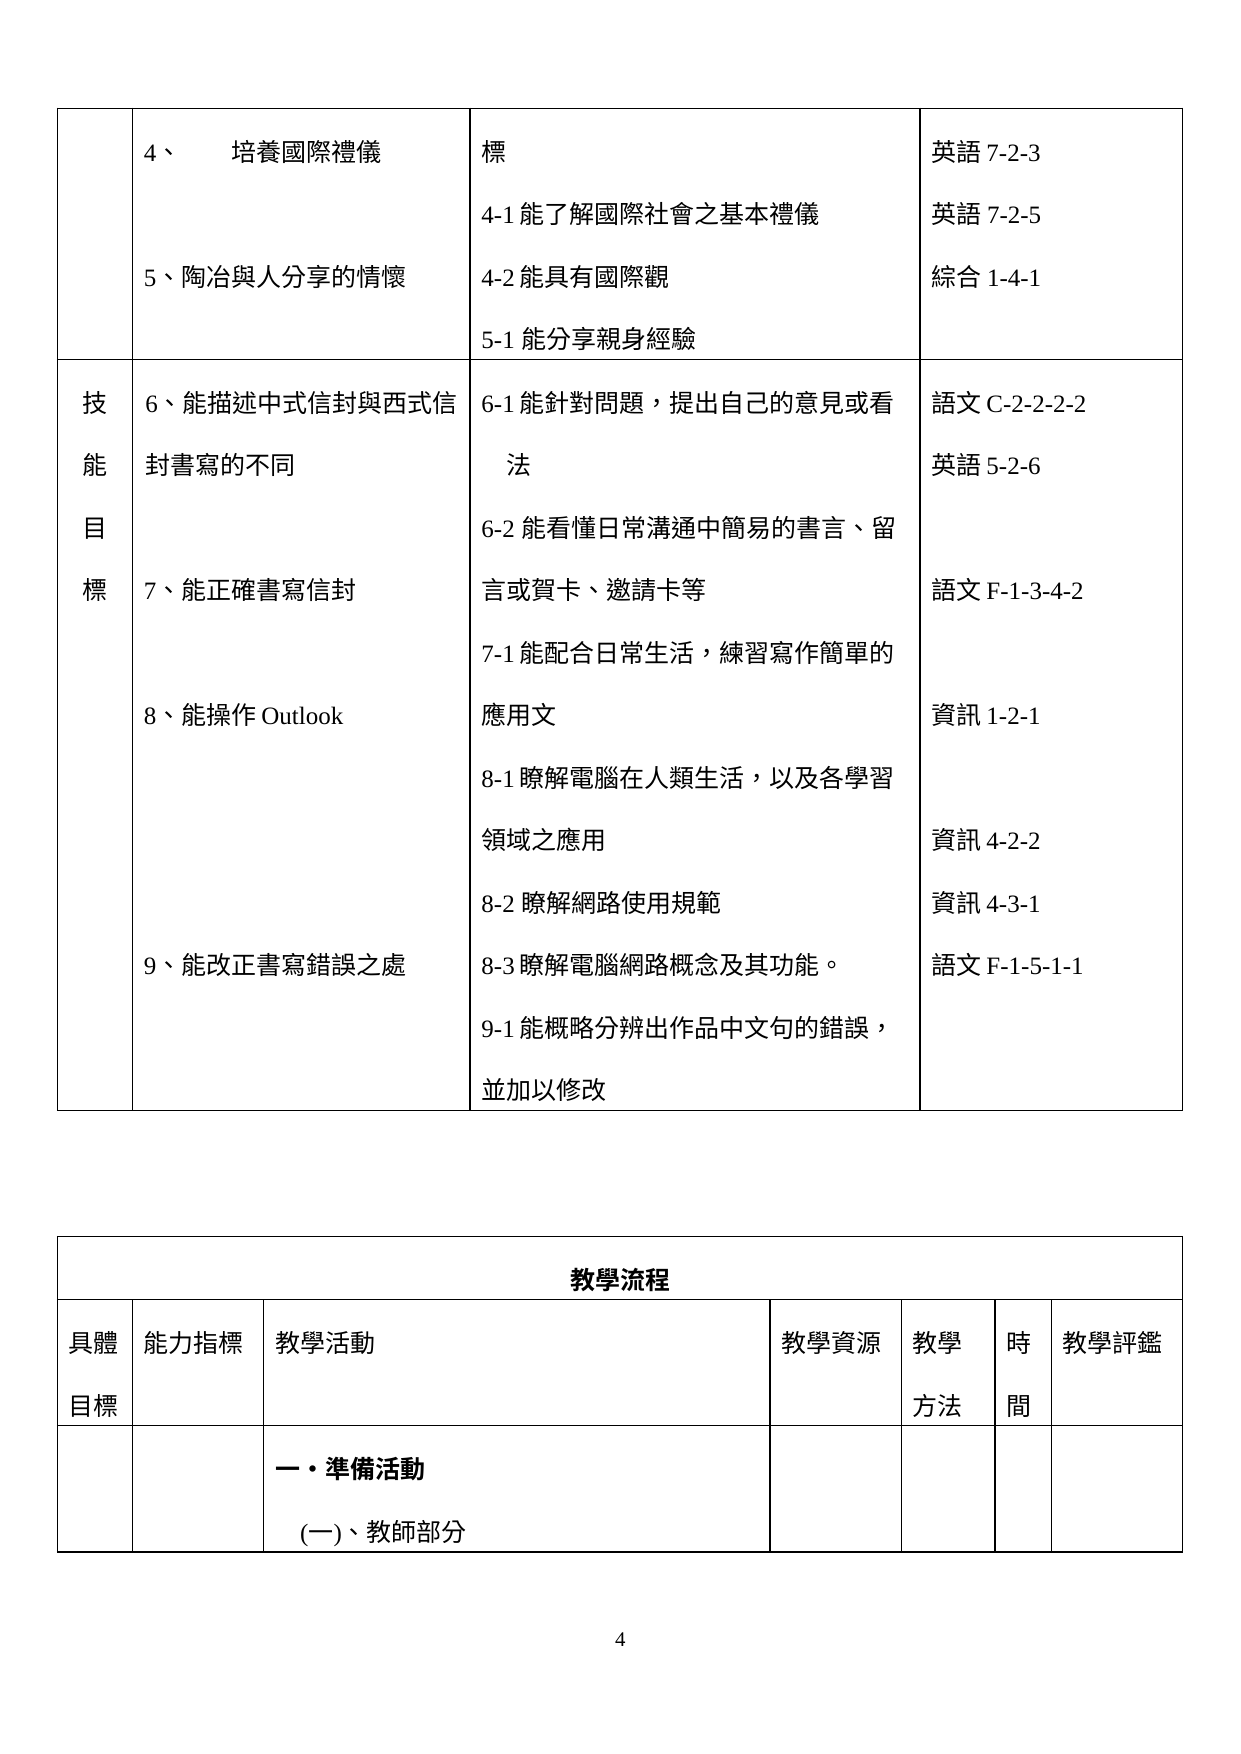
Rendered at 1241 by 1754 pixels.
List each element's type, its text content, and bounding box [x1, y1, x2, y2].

table_cell [902, 1426, 994, 1551]
table_cell 體會相異文化間的溝通模式 培養國際禮儀 5、陶冶與人分享的情懷 [133, 109, 469, 359]
table_cell 一‧準備活動 (一)、教師部分 [264, 1426, 769, 1551]
table_cell [771, 1426, 901, 1551]
table_cell 具體目標 [58, 1300, 132, 1425]
table_cell 技 能 目 標 [58, 360, 132, 1110]
table_cell 語文C-2-2-2-2 英語5-2-6 語文F-1-3-4-2 資訊1-2-1 資訊4-2-2 資訊4-3-1 語文F-1-5-1-1 [921, 360, 1182, 1110]
table_cell 時間 [996, 1300, 1051, 1425]
table_cell 能力指標 [133, 1300, 263, 1425]
table_cell 英語7-2-3 英語 7-2-5 綜合 1-4-1 [921, 109, 1182, 359]
table_cell 教學資源 [771, 1300, 901, 1425]
table_cell [1052, 1426, 1182, 1551]
table_cell 教學活動 [264, 1300, 769, 1425]
table_cell 教學評鑑 [1052, 1300, 1182, 1425]
table_cell [58, 109, 132, 359]
table_header 教學流程 [58, 1237, 1182, 1299]
table_cell 標 4-1能了解國際社會之基本禮儀 4-2能具有國際觀 5-1 能分享親身經驗 [471, 109, 919, 359]
table_cell 6-1能針對問題，提出自己的意見或看法 6-2 能看懂日常溝通中簡易的書言、留言或賀卡、邀請卡等 7-1能配合日常生活，練習寫作簡單的應用文 8-1瞭解電腦在人類生活，以及各學習領域之應用 8-2 瞭解網路使用規範 8-3瞭解電腦網路概念及其功能。 9-1能概略分辨出作品中文句的錯誤，並加以修改 [471, 360, 919, 1110]
table_cell [133, 1426, 263, 1551]
table_cell [58, 1426, 132, 1551]
table_cell [996, 1426, 1051, 1551]
table_cell 教學方法 [902, 1300, 994, 1425]
table_cell 6、能描述中式信封與西式信封書寫的不同 7、能正確書寫信封 8、能操作Outlook 9、能改正書寫錯誤之處 [133, 360, 469, 1110]
